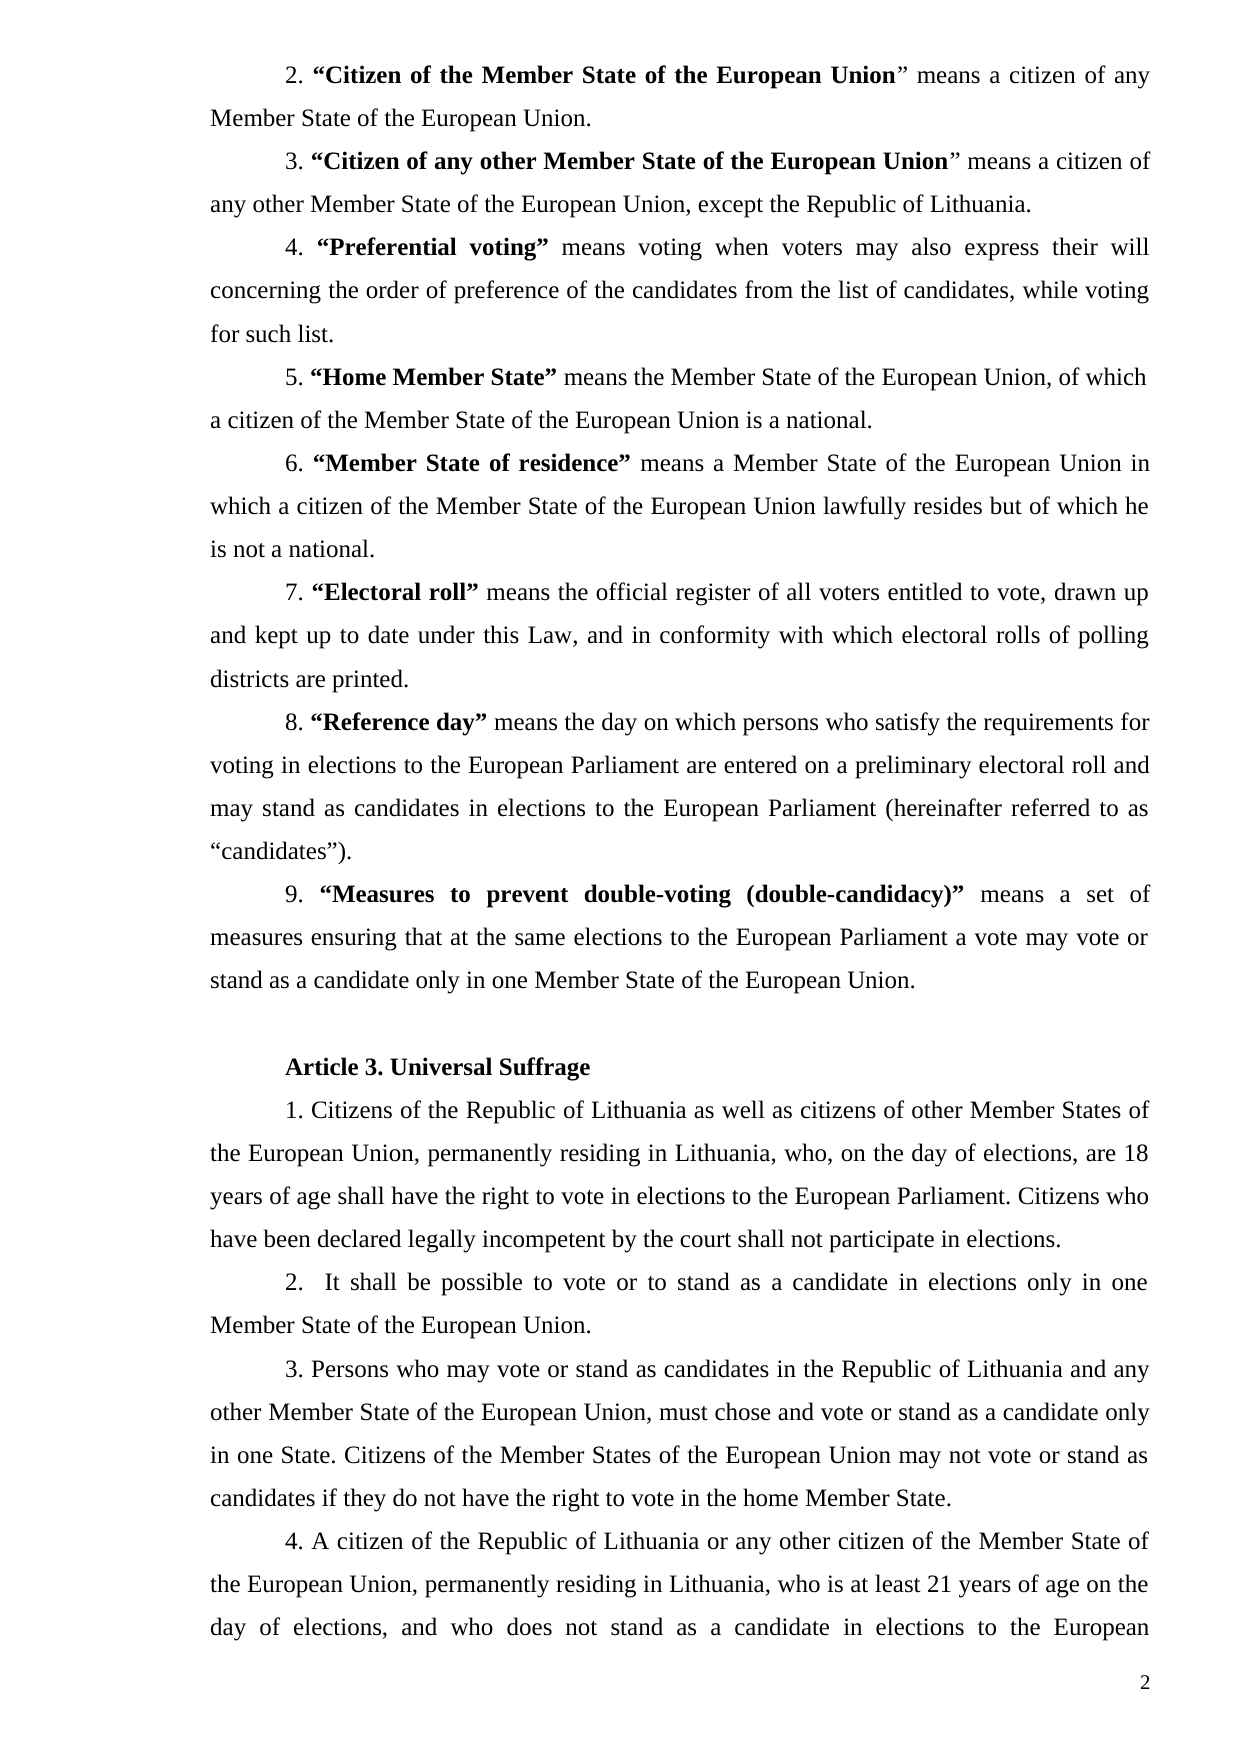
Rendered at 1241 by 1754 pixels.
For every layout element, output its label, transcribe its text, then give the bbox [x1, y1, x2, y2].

text 6. “Member State of residence” means a Member State of the European Union in which a citizen of the Member State of the European Union lawfully resides but of which he is not a national. [210, 448, 1151, 563]
text 2. “Citizen of the Member State of the European Union” means a citizen of any Member State of the European Union. [210, 60, 1151, 132]
text 7. “Electoral roll” means the official register of all voters entitled to vote, drawn up and kept up to date under this Law, and in conformity with which electoral rolls of polling districts are printed. [210, 577, 1151, 692]
text 2. It shall be possible to vote or to stand as a candidate in elections only in one Member State of the European Union. [210, 1267, 1151, 1339]
text 9. “Measures to prevent double-voting (double-candidacy)” means a set of measures ensuring that at the same elections to the European Parliament a vote may vote or stand as a candidate only in one Member State of the European Union. [210, 879, 1151, 994]
text 5. “Home Member State” means the Member State of the European Union, of which a citizen of the Member State of the European Union is a national. [210, 362, 1151, 434]
text 3. Persons who may vote or stand as candidates in the Republic of Lithuania and any other Member State of the European Union, must chose and vote or stand as a candidate only in one State. Citizens of the Member States of the European Union may not vote or stand as candidates if they do not have the right to vote in the home Member State. [210, 1354, 1151, 1512]
text Article 3. Universal Suffrage [210, 1052, 1151, 1081]
text 4. “Preferential voting” means voting when voters may also express their will concerning the order of preference of the candidates from the list of candidates, while voting for such list. [210, 232, 1151, 347]
text 4. A citizen of the Republic of Lithuania or any other citizen of the Member State of the European Union, permanently residing in Lithuania, who is at least 21 years of age on the day of elections, and who does not stand as a candidate in elections to the European [210, 1526, 1151, 1641]
text 3. “Citizen of any other Member State of the European Union” means a citizen of any other Member State of the European Union, except the Republic of Lithuania. [210, 146, 1151, 218]
text 1. Citizens of the Republic of Lithuania as well as citizens of other Member States of the European Union, permanently residing in Lithuania, who, on the day of elections, are 18 years of age shall have the right to vote in elections to the European Parliament. Citizens who have been declared legally incompetent by the court shall not participate in elections. [210, 1095, 1151, 1253]
text 8. “Reference day” means the day on which persons who satisfy the requirements for voting in elections to the European Parliament are entered on a preliminary electoral roll and may stand as candidates in elections to the European Parliament (hereinafter referred to as “candidates”). [210, 707, 1151, 865]
